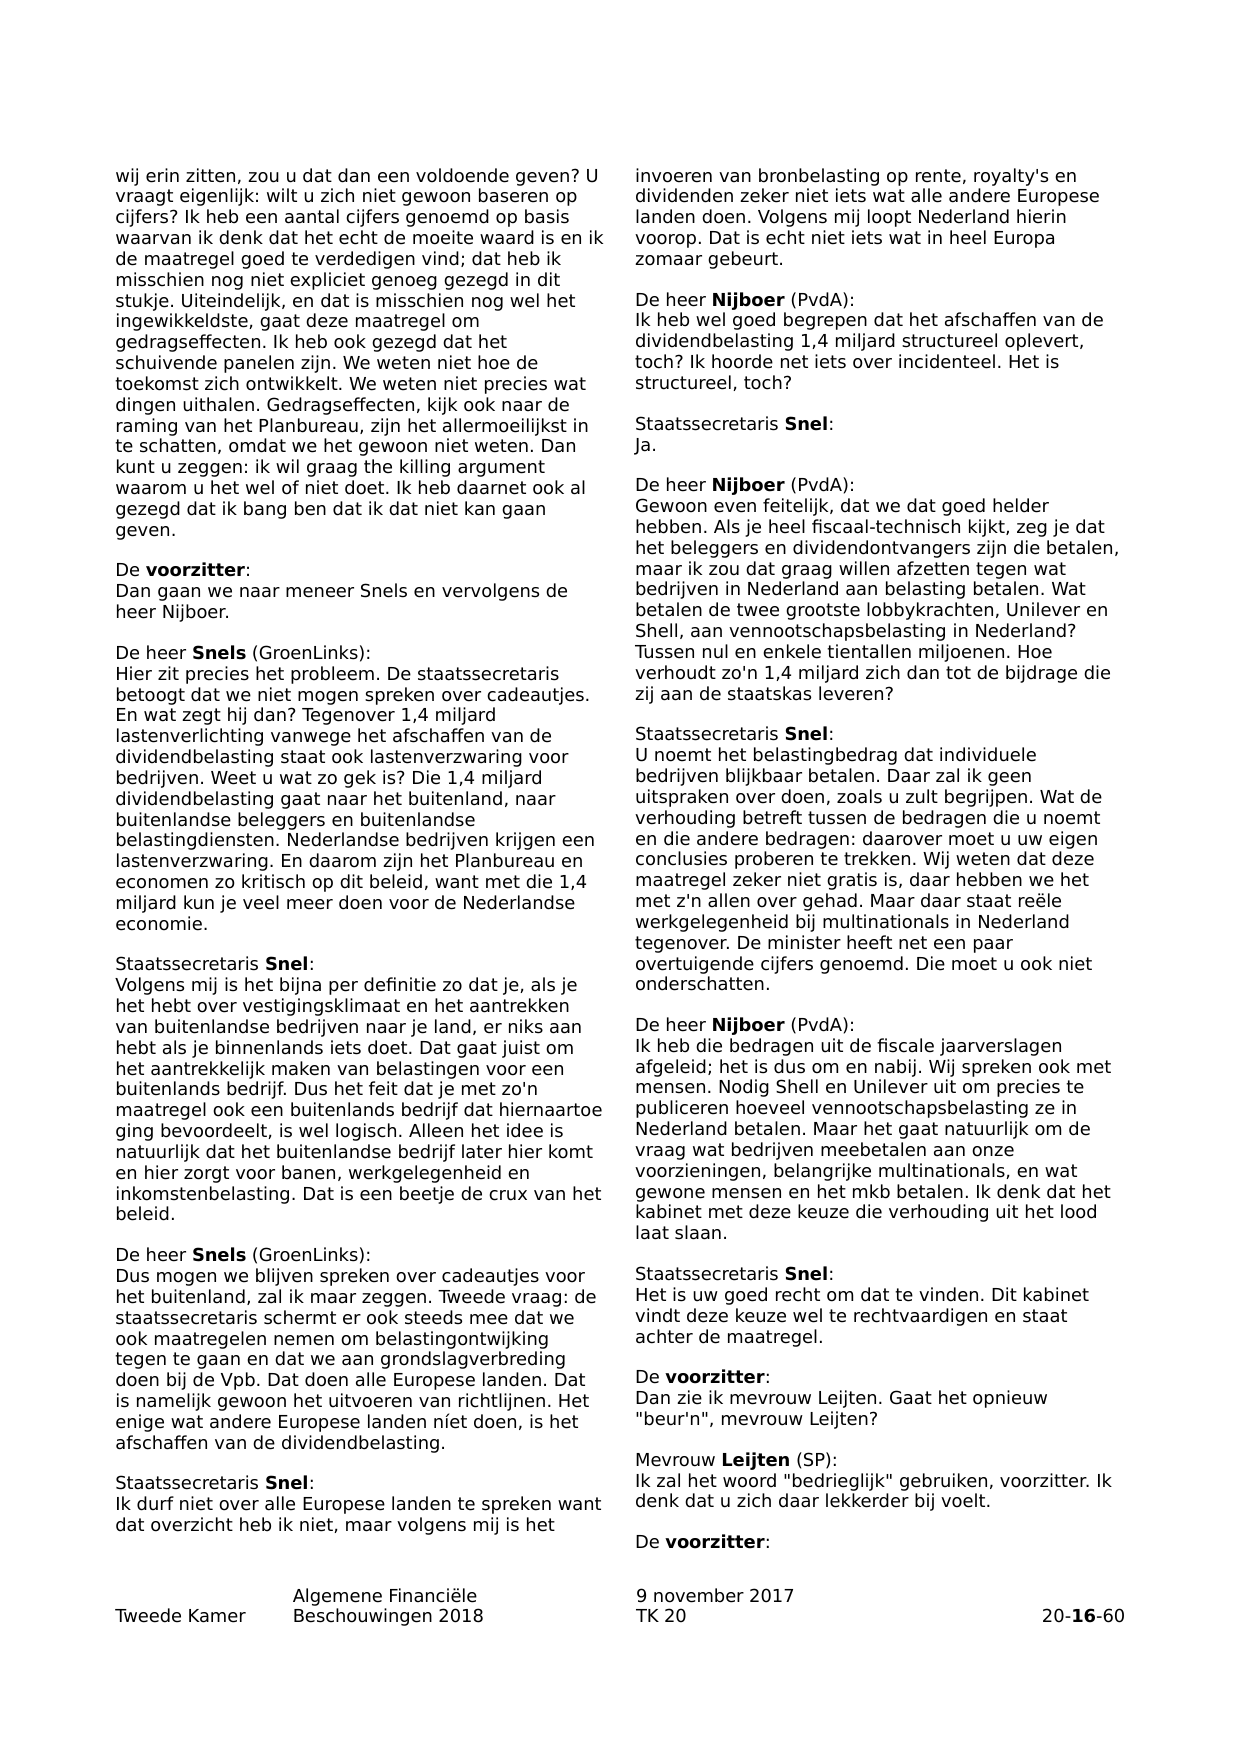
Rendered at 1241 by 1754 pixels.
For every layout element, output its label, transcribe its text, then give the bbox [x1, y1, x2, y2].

text De voorzitter: [635, 1367, 1125, 1388]
text Ja. [635, 434, 1125, 455]
text wij erin zitten, zou u dat dan een voldoende geven? U vraagt eigenlijk: wilt u zich niet gewoon baseren op cijfers? Ik heb een aantal cijfers genoemd op basis waarvan ik denk dat het echt de moeite waard is en ik de maatregel goed te verdedigen vind; dat heb ik misschien nog niet expliciet genoeg gezegd in dit stukje. Uiteindelijk, en dat is misschien nog wel het ingewikkeldste, gaat deze maatregel om gedragseffecten. Ik heb ook gezegd dat het schuivende panelen zijn. We weten niet hoe de toekomst zich ontwikkelt. We weten niet precies wat dingen uithalen. Gedragseffecten, kijk ook naar de raming van het Planbureau, zijn het allermoeilijkst in te schatten, omdat we het gewoon niet weten. Dan kunt u zeggen: ik wil graag the killing argument waarom u het wel of niet doet. Ik heb daarnet ook al gezegd dat ik bang ben dat ik dat niet kan gaan geven. [115, 165, 605, 540]
text Staatssecretaris Snel: [115, 954, 605, 975]
text Staatssecretaris Snel: [115, 1473, 605, 1494]
text invoeren van bronbelasting op rente, royalty's en dividenden zeker niet iets wat alle andere Europese landen doen. Volgens mij loopt Nederland hierin voorop. Dat is echt niet iets wat in heel Europa zomaar gebeurt. [635, 165, 1125, 269]
text Ik heb die bedragen uit de fiscale jaarverslagen afgeleid; het is dus om en nabij. Wij spreken ook met mensen. Nodig Shell en Unilever uit om precies te publiceren hoeveel vennootschapsbelasting ze in Nederland betalen. Maar het gaat natuurlijk om de vraag wat bedrijven meebetalen aan onze voorzieningen, belangrijke multinationals, en wat gewone mensen en het mkb betalen. Ik denk dat het kabinet met deze keuze die verhouding uit het lood laat slaan. [635, 1036, 1125, 1244]
text De voorzitter: [635, 1532, 1125, 1553]
text Mevrouw Leijten (SP): [635, 1449, 1125, 1470]
text De heer Snels (GroenLinks): [115, 643, 605, 663]
text Ik zal het woord "bedrieglijk" gebruiken, voorzitter. Ik denk dat u zich daar lekkerder bij voelt. [635, 1470, 1125, 1512]
text De heer Snels (GroenLinks): [115, 1245, 605, 1266]
text De voorzitter: [115, 560, 605, 581]
text Het is uw goed recht om dat te vinden. Dit kabinet vindt deze keuze wel te rechtvaardigen en staat achter de maatregel. [635, 1285, 1125, 1347]
text Dus mogen we blijven spreken over cadeautjes voor het buitenland, zal ik maar zeggen. Tweede vraag: de staatssecretaris schermt er ook steeds mee dat we ook maatregelen nemen om belastingontwijking tegen te gaan en dat we aan grondslagverbreding doen bij de Vpb. Dat doen alle Europese landen. Dat is namelijk gewoon het uitvoeren van richtlijnen. Het enige wat andere Europese landen níet doen, is het afschaffen van de dividendbelasting. [115, 1266, 605, 1453]
text Dan zie ik mevrouw Leijten. Gaat het opnieuw "beur'n", mevrouw Leijten? [635, 1388, 1125, 1429]
text De heer Nijboer (PvdA): [635, 1015, 1125, 1036]
text Ik heb wel goed begrepen dat het afschaffen van de dividendbelasting 1,4 miljard structureel oplevert, toch? Ik hoorde net iets over incidenteel. Het is structureel, toch? [635, 310, 1125, 393]
text Volgens mij is het bijna per definitie zo dat je, als je het hebt over vestigingsklimaat en het aantrekken van buitenlandse bedrijven naar je land, er niks aan hebt als je binnenlands iets doet. Dat gaat juist om het aantrekkelijk maken van belastingen voor een buitenlands bedrijf. Dus het feit dat je met zo'n maatregel ook een buitenlands bedrijf dat hiernaartoe ging bevoordeelt, is wel logisch. Alleen het idee is natuurlijk dat het buitenlandse bedrijf later hier komt en hier zorgt voor banen, werkgelegenheid en inkomstenbelasting. Dat is een beetje de crux van het beleid. [115, 975, 605, 1225]
text Staatssecretaris Snel: [635, 413, 1125, 434]
text U noemt het belastingbedrag dat individuele bedrijven blijkbaar betalen. Daar zal ik geen uitspraken over doen, zoals u zult begrijpen. Wat de verhouding betreft tussen de bedragen die u noemt en die andere bedragen: daarover moet u uw eigen conclusies proberen te trekken. Wij weten dat deze maatregel zeker niet gratis is, daar hebben we het met z'n allen over gehad. Maar daar staat reële werkgelegenheid bij multinationals in Nederland tegenover. De minister heeft net een paar overtuigende cijfers genoemd. Die moet u ook niet onderschatten. [635, 745, 1125, 995]
text Ik durf niet over alle Europese landen te spreken want dat overzicht heb ik niet, maar volgens mij is het [115, 1494, 605, 1536]
text Staatssecretaris Snel: [635, 1264, 1125, 1285]
text Gewoon even feitelijk, dat we dat goed helder hebben. Als je heel fiscaal-technisch kijkt, zeg je dat het beleggers en dividendontvangers zijn die betalen, maar ik zou dat graag willen afzetten tegen wat bedrijven in Nederland aan belasting betalen. Wat betalen de twee grootste lobbykrachten, Unilever en Shell, aan vennootschapsbelasting in Nederland? Tussen nul en enkele tientallen miljoenen. Hoe verhoudt zo'n 1,4 miljard zich dan tot de bijdrage die zij aan de staatskas leveren? [635, 496, 1125, 704]
text Dan gaan we naar meneer Snels en vervolgens de heer Nijboer. [115, 581, 605, 623]
text De heer Nijboer (PvdA): [635, 475, 1125, 496]
text De heer Nijboer (PvdA): [635, 289, 1125, 310]
text Hier zit precies het probleem. De staatssecretaris betoogt dat we niet mogen spreken over cadeautjes. En wat zegt hij dan? Tegenover 1,4 miljard lastenverlichting vanwege het afschaffen van de dividendbelasting staat ook lastenverzwaring voor bedrijven. Weet u wat zo gek is? Die 1,4 miljard dividendbelasting gaat naar het buitenland, naar buitenlandse beleggers en buitenlandse belastingdiensten. Nederlandse bedrijven krijgen een lastenverzwaring. En daarom zijn het Planbureau en economen zo kritisch op dit beleid, want met die 1,4 miljard kun je veel meer doen voor de Nederlandse economie. [115, 663, 605, 934]
text Staatssecretaris Snel: [635, 724, 1125, 745]
